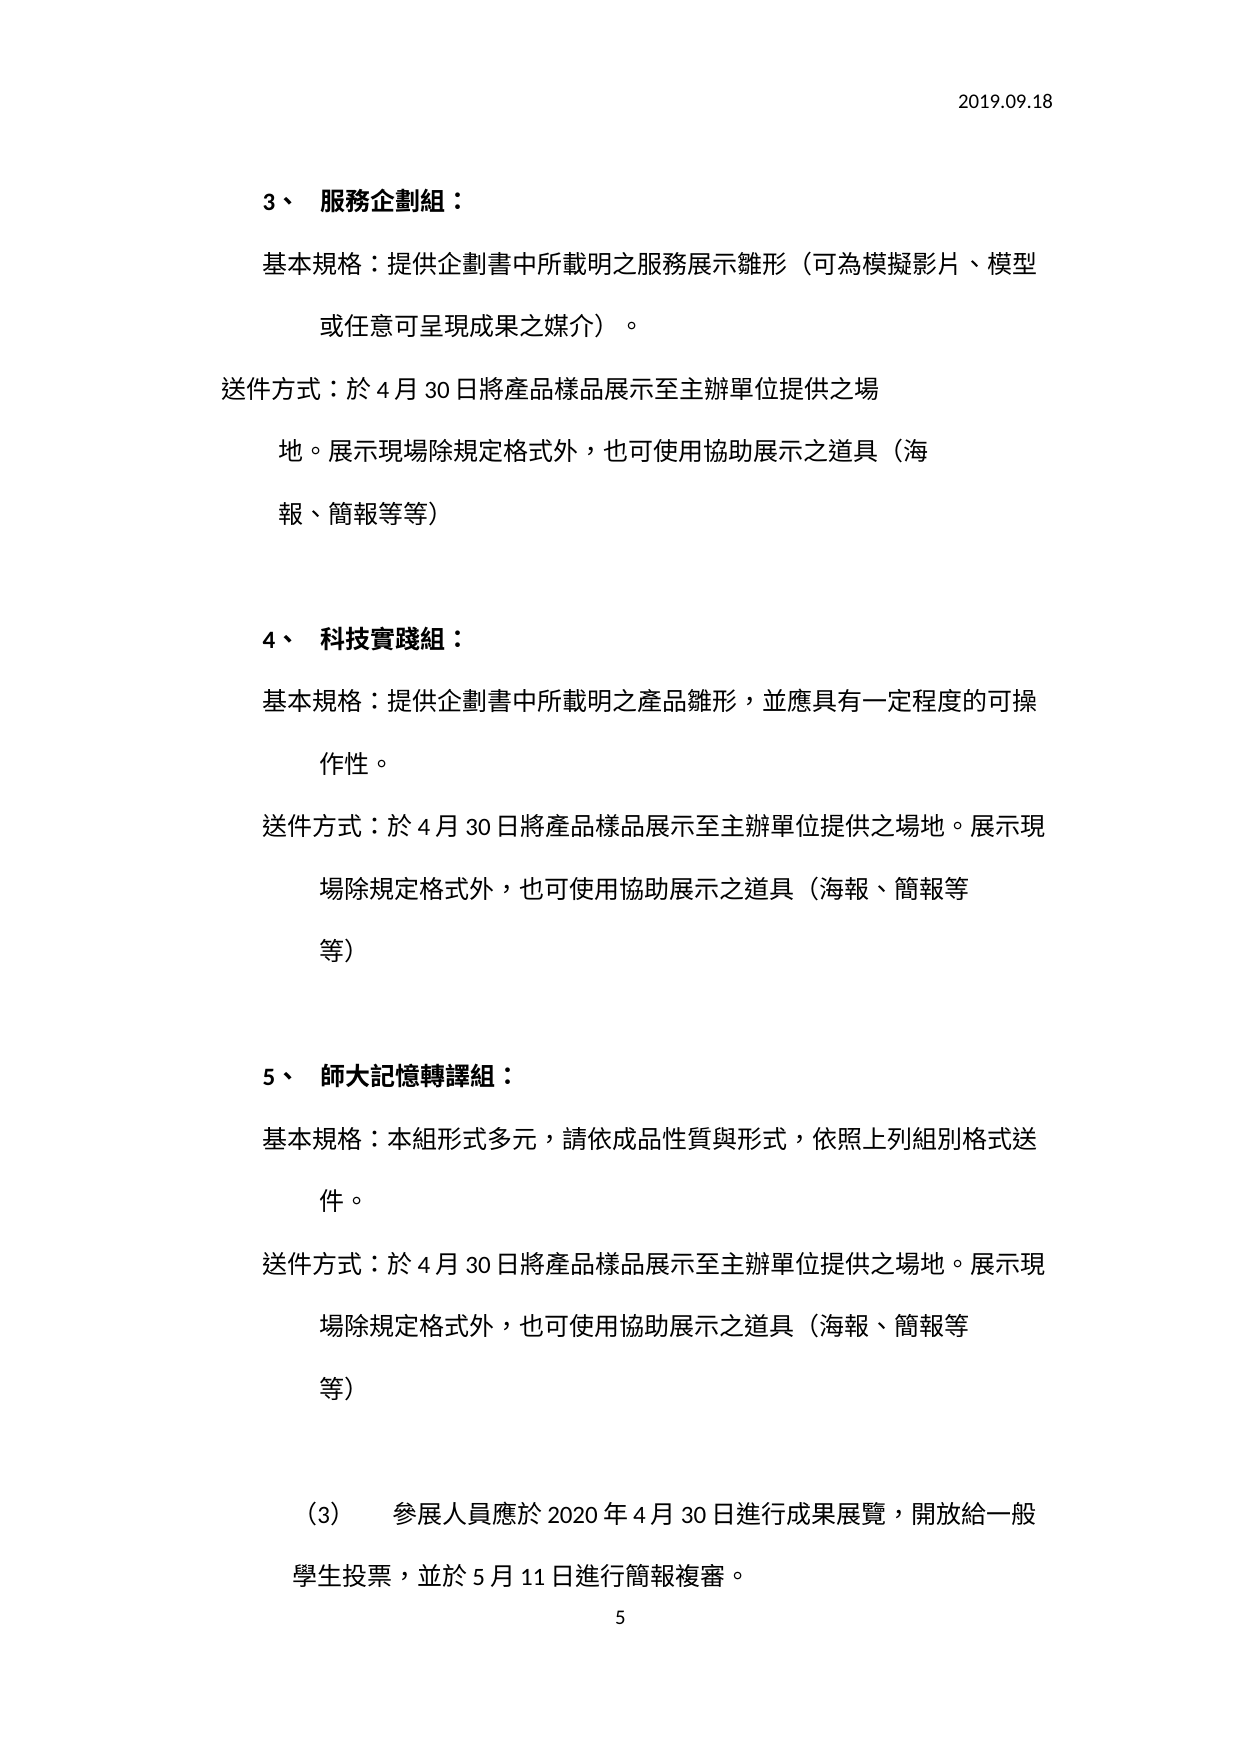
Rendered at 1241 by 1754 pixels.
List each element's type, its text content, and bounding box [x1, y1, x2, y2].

text 基本規格：本組形式多元，請依成品性質與形式，依照上列組別格式送 [262, 1096, 1053, 1158]
text 場除規定格式外，也可使用協助展示之道具（海報、簡報等 [262, 1283, 1053, 1346]
text 作性。 [262, 721, 1053, 783]
text 等） [262, 1346, 1053, 1408]
text 基本規格：提供企劃書中所載明之產品雛形，並應具有一定程度的可操 [262, 658, 1053, 721]
text 或任意可呈現成果之媒介）。 [262, 283, 1053, 346]
text 地。展示現場除規定格式外，也可使用協助展示之道具（海 [187, 408, 1053, 471]
text 送件方式：於4月30日將產品樣品展示至主辦單位提供之場地。展示現 [262, 1221, 1053, 1283]
text 送件方式：於4月30日將產品樣品展示至主辦單位提供之場地。展示現 [262, 783, 1053, 846]
text 報、簡報等等） [187, 471, 1053, 533]
list 服務企劃組： [262, 158, 1053, 221]
list 科技實踐組： [262, 596, 1053, 658]
list 師大記憶轉譯組： [262, 1033, 1053, 1096]
text 基本規格：提供企劃書中所載明之服務展示雛形（可為模擬影片、模型 [262, 221, 1053, 283]
text 送件方式：於4月30日將產品樣品展示至主辦單位提供之場 [187, 346, 1053, 408]
text 場除規定格式外，也可使用協助展示之道具（海報、簡報等 [262, 846, 1053, 908]
text 等） [262, 908, 1053, 971]
text 件。 [262, 1158, 1053, 1221]
list 參展人員應於2020年4月30日進行成果展覽，開放給一般學生投票，並於5月11日進行簡報複審。 [292, 1471, 1053, 1596]
